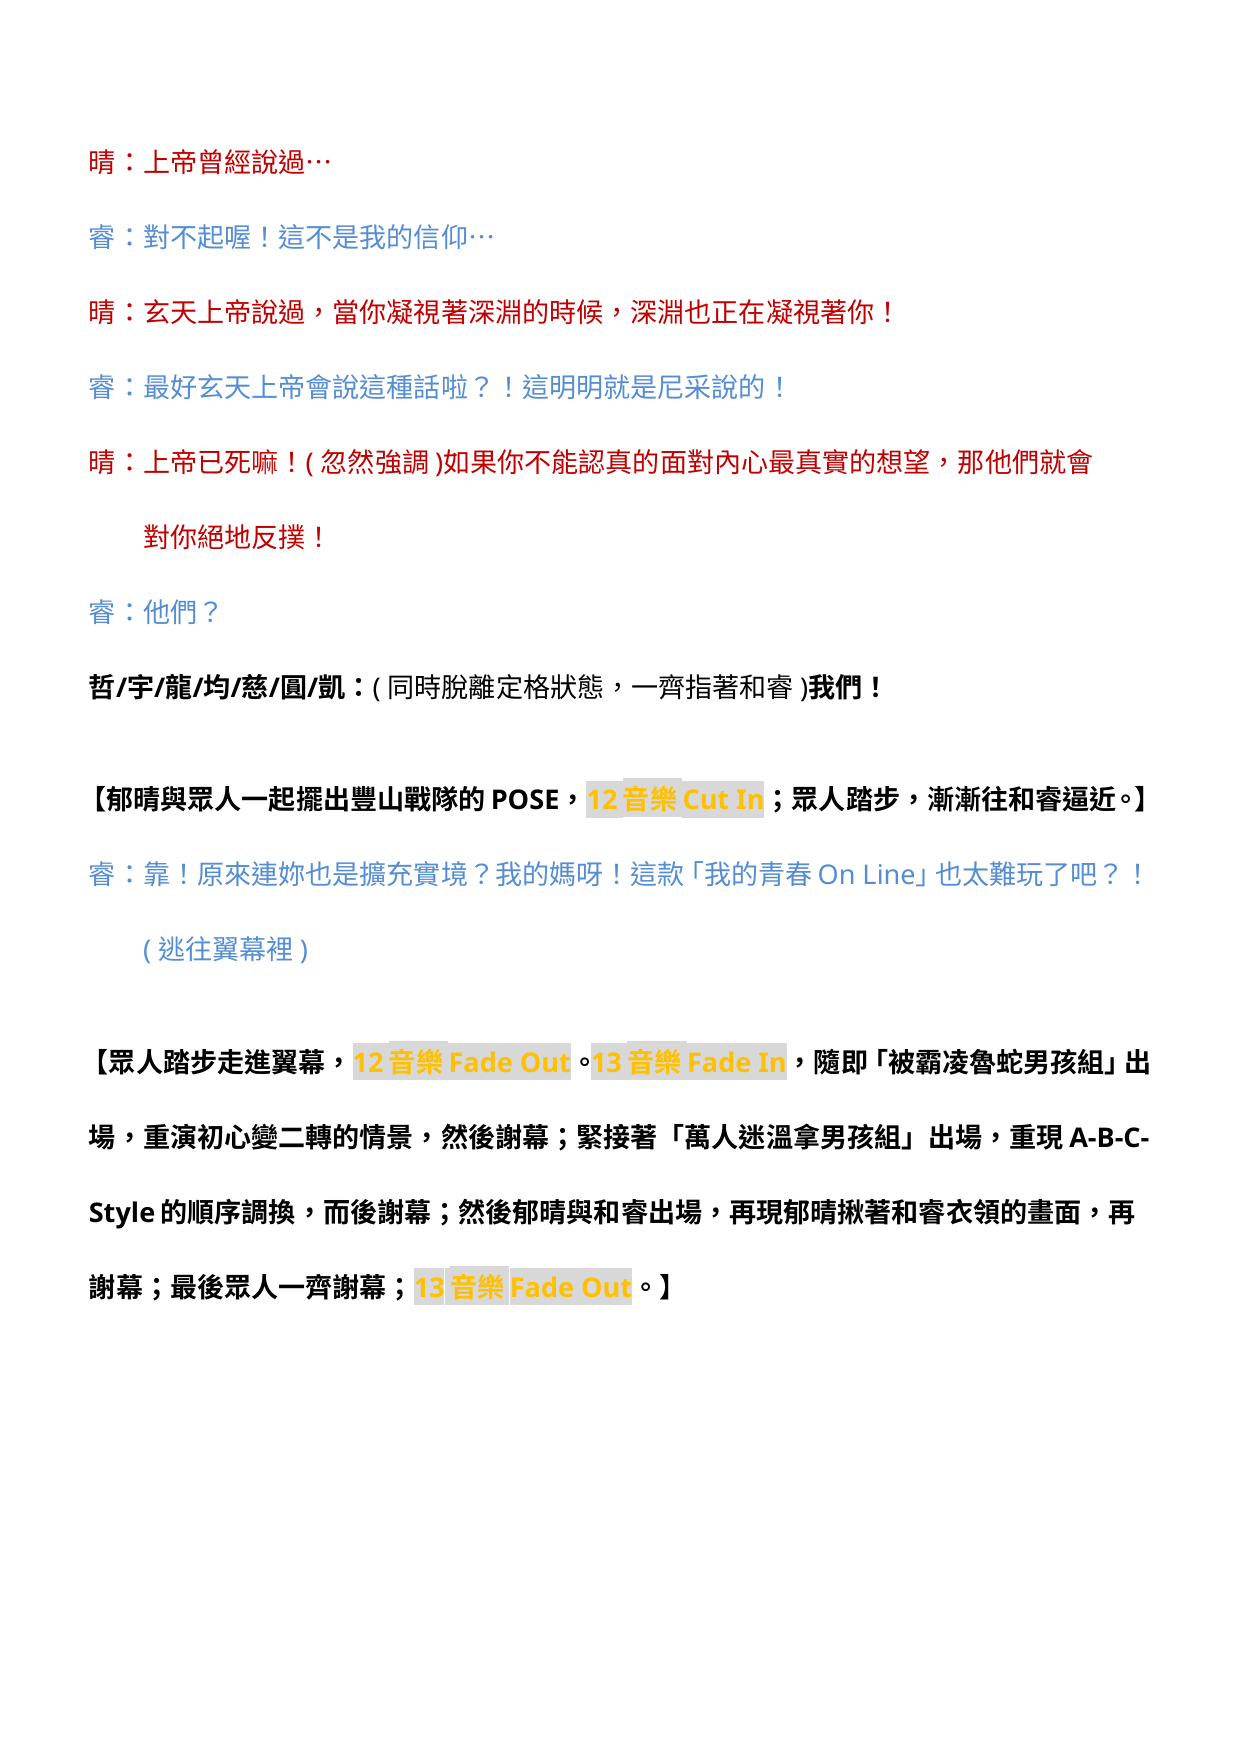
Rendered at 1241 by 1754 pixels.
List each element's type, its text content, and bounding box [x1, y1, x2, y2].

text 晴：上帝已死嘛！( 忽然強調 )如果你不能認真的面對內心最真實的想望，那他們就會 [89, 423, 1152, 498]
text 睿：最好玄天上帝會說這種話啦？！這明明就是尼采說的！ [89, 348, 1152, 423]
text 晴：上帝曾經說過… [89, 123, 1152, 198]
text 睿：靠！原來連妳也是擴充實境？我的媽呀！這款「我的青春On Line」也太難玩了吧？！ [89, 835, 1152, 910]
text 【眾人踏步走進翼幕，12音樂Fade Out。13音樂Fade In，隨即「被霸凌魯蛇男孩組」出場，重演初心變二轉的情景，然後謝幕；緊接著「萬人迷溫拿男孩組」出場，重現A-B-C-Style的順序調換，而後謝幕；然後郁晴與和睿出場，再現郁晴揪著和睿衣領的畫面，再謝幕；最後眾人一齊謝幕；13音樂Fade Out。】 [89, 1023, 1152, 1323]
text 晴：玄天上帝說過，當你凝視著深淵的時候，深淵也正在凝視著你！ [89, 273, 1152, 348]
text 對你絕地反撲！ [89, 498, 1152, 573]
text 【郁晴與眾人一起擺出豐山戰隊的POSE，12音樂Cut In；眾人踏步，漸漸往和睿逼近。】 [89, 760, 1152, 835]
text 睿：他們？ [89, 573, 1152, 648]
text ( 逃往翼幕裡 ) [89, 910, 1152, 985]
text 睿：對不起喔！這不是我的信仰… [89, 198, 1152, 273]
text 哲/宇/龍/均/慈/圓/凱：( 同時脫離定格狀態，一齊指著和睿 )我們！ [89, 648, 1152, 723]
